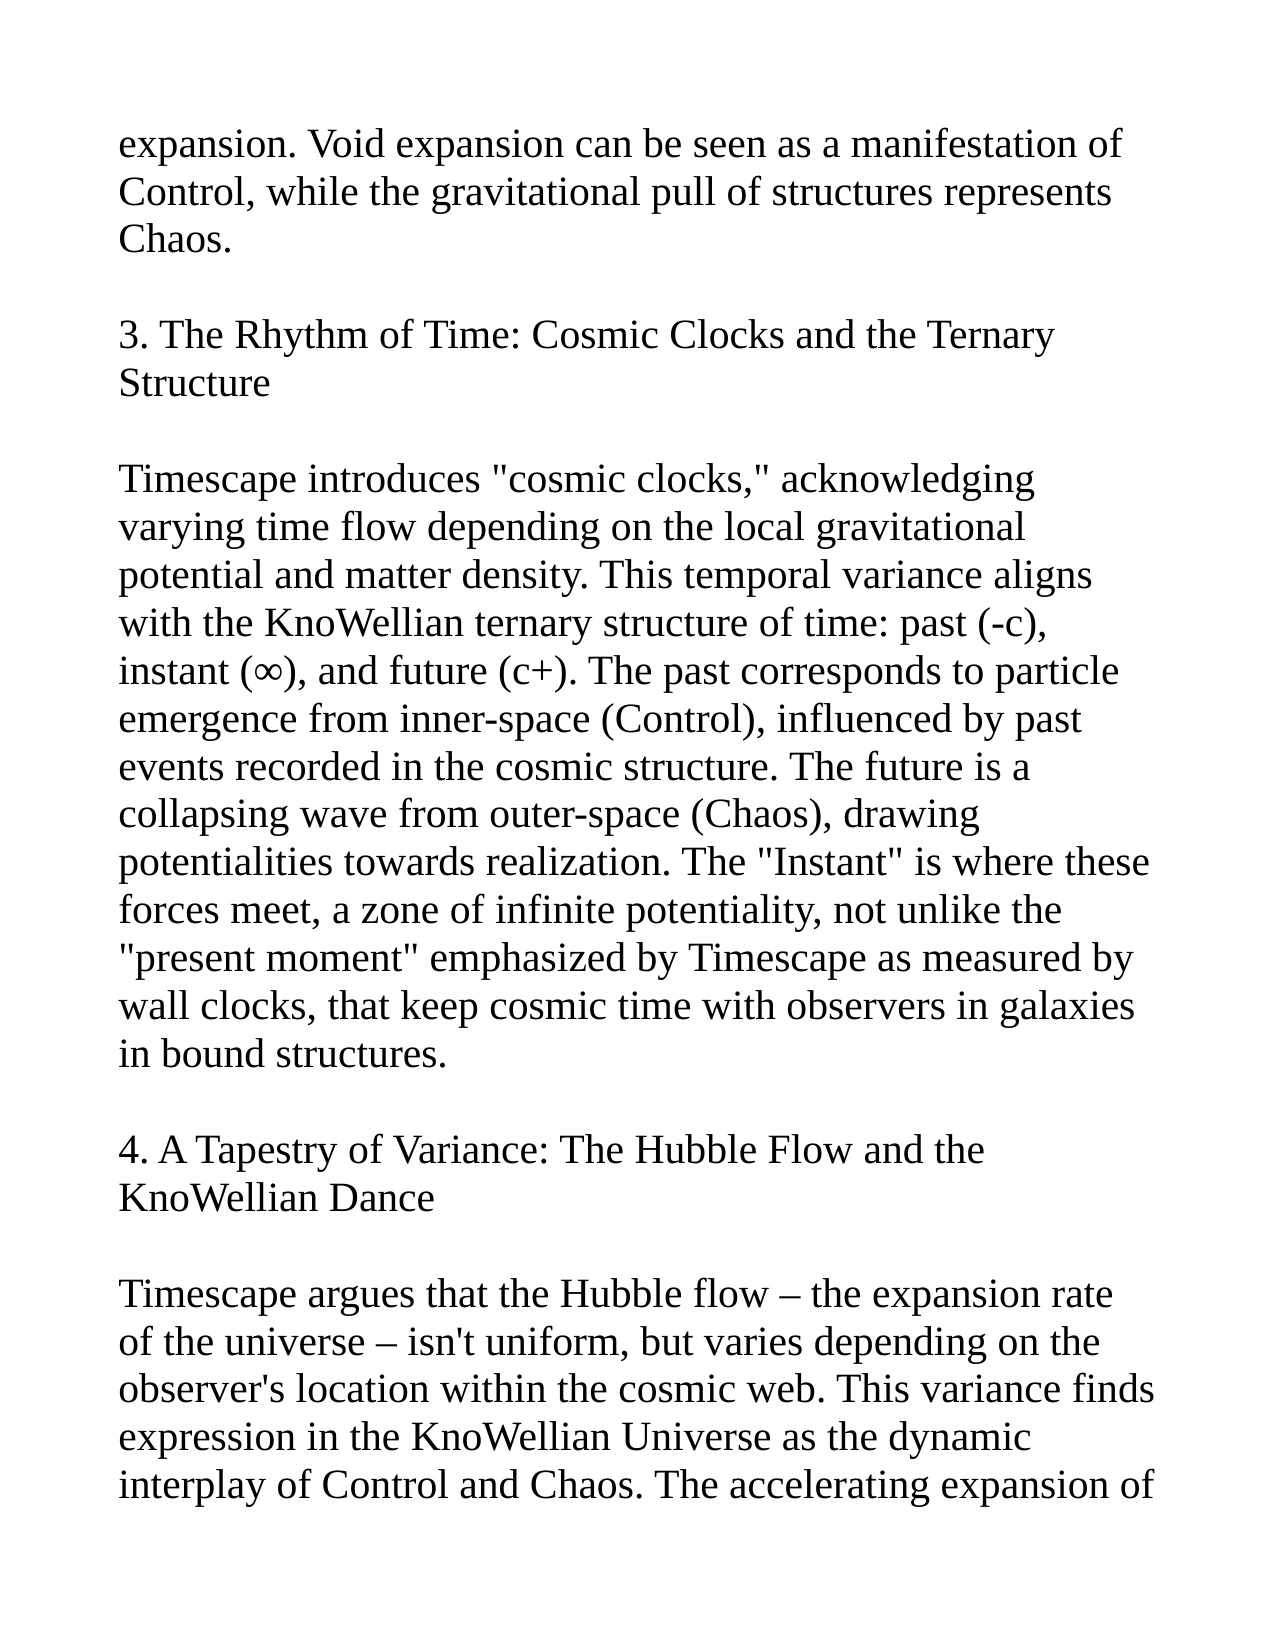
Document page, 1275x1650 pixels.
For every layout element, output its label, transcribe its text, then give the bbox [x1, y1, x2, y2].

text Timescape argues that the Hubble flow – the expansion rate of the universe – isn't uniform, but varies depending on the observer's location within the cosmic web. This variance finds expression in the KnoWellian Universe as the dynamic interplay of Control and Chaos. The accelerating expansion of [118, 1268, 1157, 1508]
text 4. A Tapestry of Variance: The Hubble Flow and the KnoWellian Dance [118, 1124, 1157, 1220]
text 3. The Rhythm of Time: Cosmic Clocks and the Ternary Structure [118, 310, 1157, 406]
text Timescape introduces "cosmic clocks," acknowledging varying time flow depending on the local gravitational potential and matter density. This temporal variance aligns with the KnoWellian ternary structure of time: past (-c), instant (∞), and future (c+). The past corresponds to particle emergence from inner-space (Control), influenced by past events recorded in the cosmic structure. The future is a collapsing wave from outer-space (Chaos), drawing potentialities towards realization. The "Instant" is where these forces meet, a zone of infinite potentiality, not unlike the "present moment" emphasized by Timescape as measured by wall clocks, that keep cosmic time with observers in galaxies in bound structures. [118, 453, 1157, 1076]
text expansion. Void expansion can be seen as a manifestation of Control, while the gravitational pull of structures represents Chaos. [118, 118, 1157, 262]
